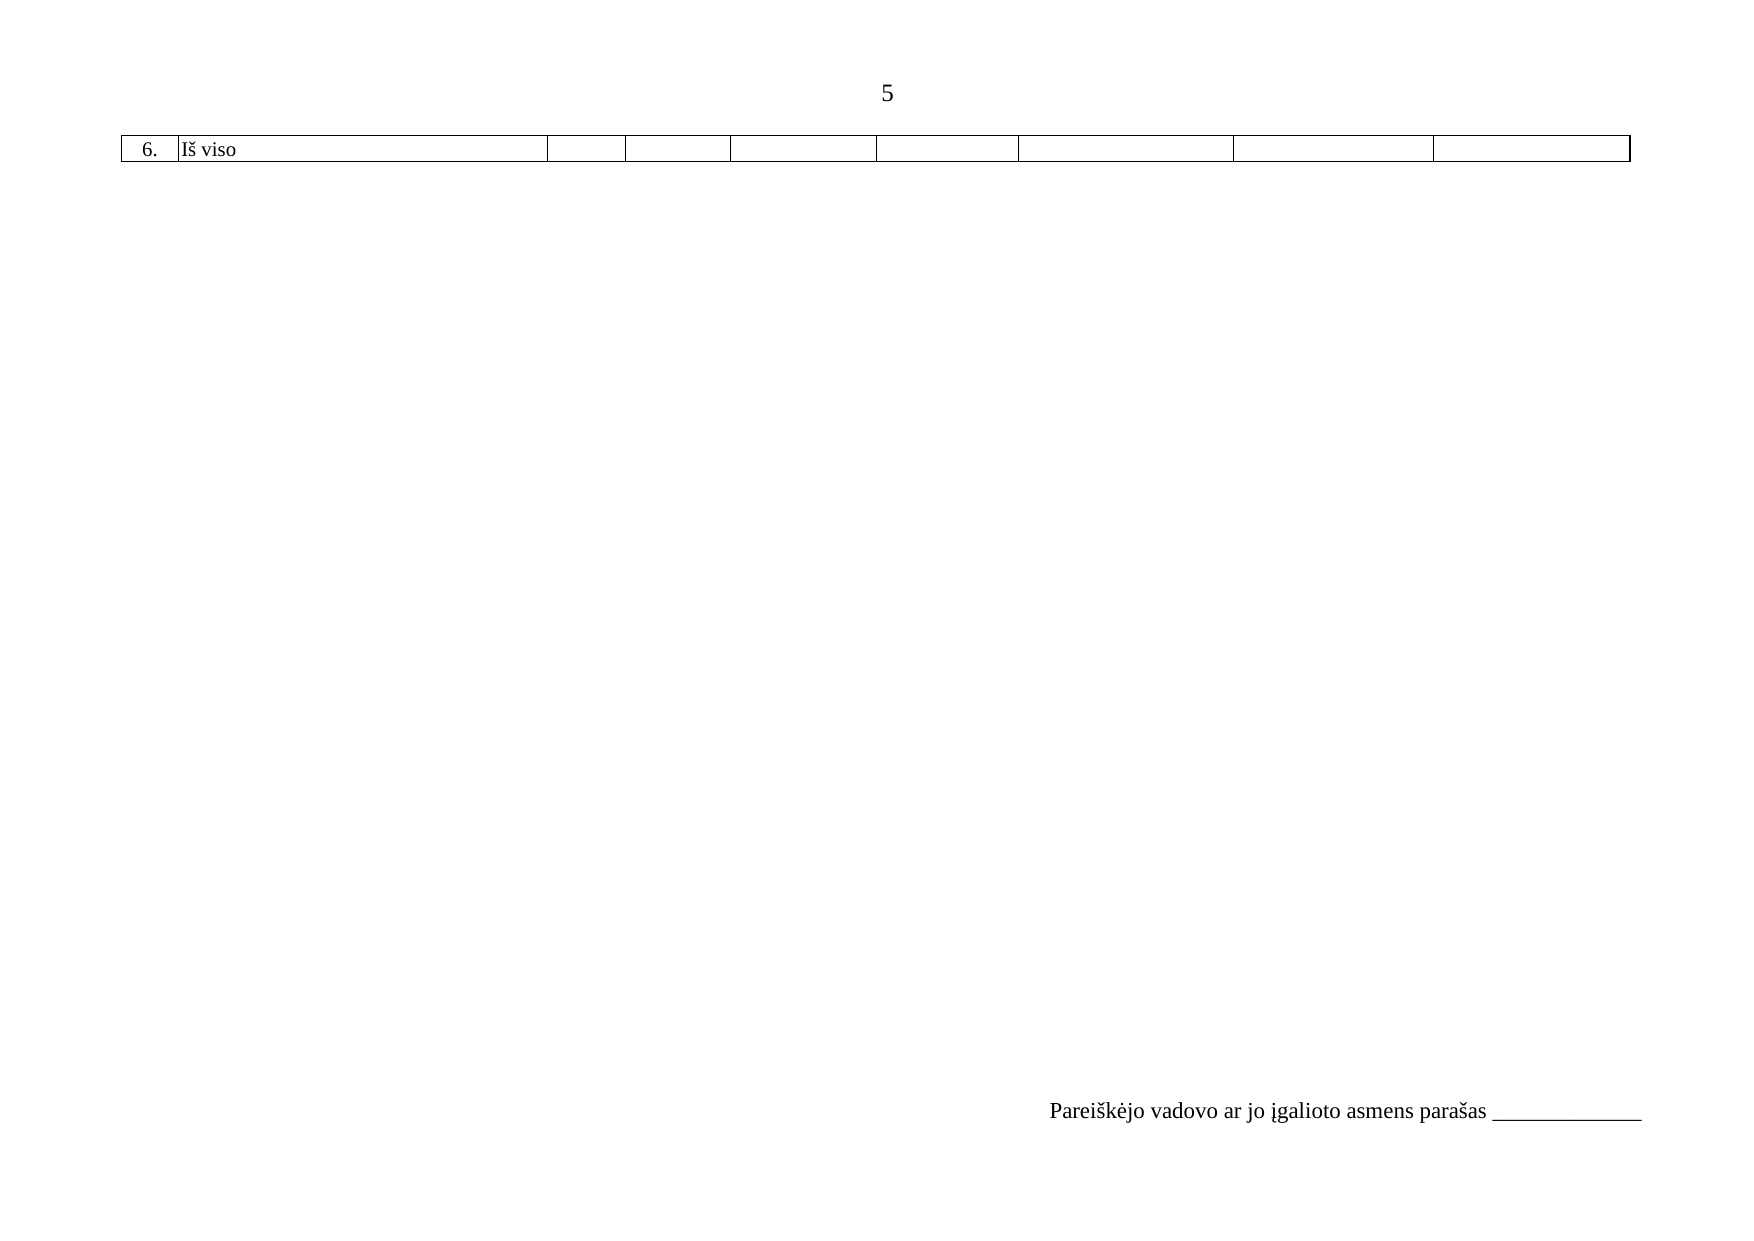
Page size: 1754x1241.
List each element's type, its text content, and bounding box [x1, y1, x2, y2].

table_cell [1234, 136, 1433, 161]
table_cell [731, 136, 876, 161]
table_cell Iš viso [179, 136, 547, 161]
table_cell [548, 136, 625, 161]
table_cell [877, 136, 1018, 161]
table_cell [1434, 136, 1629, 161]
table_cell 6. [122, 136, 178, 161]
table_cell [1019, 136, 1233, 161]
table_cell [626, 136, 730, 161]
